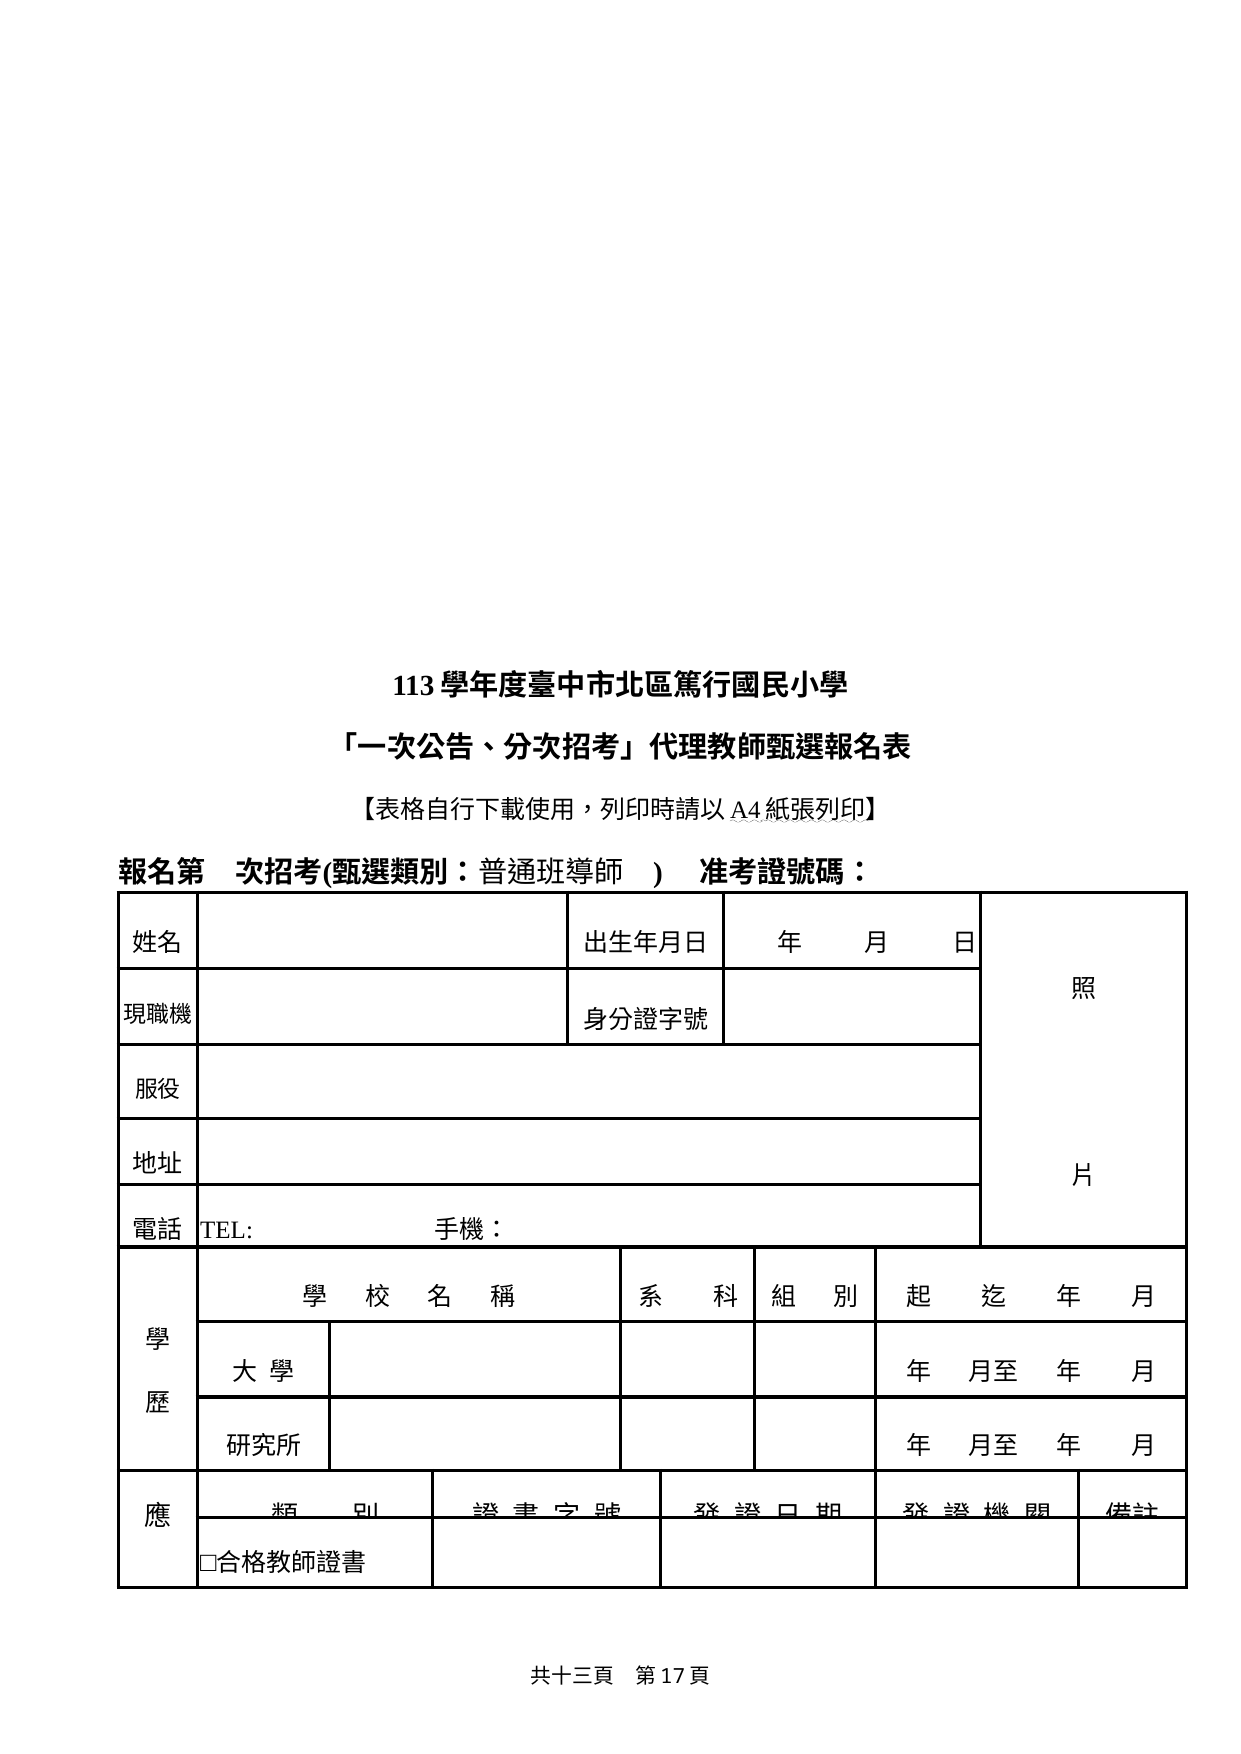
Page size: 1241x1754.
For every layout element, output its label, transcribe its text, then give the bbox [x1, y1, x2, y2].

table_cell 電話 [120, 1186, 196, 1245]
table_cell [662, 1519, 874, 1586]
table_header [199, 894, 566, 967]
text 113學年度臺中市北區篤行國民小學 [118, 641, 1122, 703]
table_header 姓名 [120, 894, 196, 967]
table_cell 學 校 名 稱 [199, 1249, 619, 1320]
table_cell 類 別 [199, 1472, 431, 1516]
table_cell 應 繳 驗 證 件 [120, 1472, 196, 1586]
text 「一次公告、分次招考」代理教師甄選報名表 [118, 703, 1122, 766]
table_cell 年 月至 年 月 [877, 1399, 1185, 1469]
text 【表格自行下載使用，列印時請以A4紙張列印】 [118, 766, 1122, 828]
table_cell [622, 1323, 753, 1395]
table_cell 大 學 [199, 1323, 328, 1395]
table_cell 現職機關學校 [120, 970, 196, 1043]
table_cell 發 證 日 期 [662, 1472, 874, 1516]
table_cell 年 月至 年 月 [877, 1323, 1185, 1395]
table_cell [756, 1399, 874, 1469]
table_cell 證 書 字 號 [434, 1472, 659, 1516]
table_cell TEL: 手機： [199, 1186, 979, 1245]
table_cell 組 別 [756, 1249, 874, 1320]
table_cell [877, 1519, 1077, 1586]
table_cell [622, 1399, 753, 1469]
table_header 年 月 日 [725, 894, 979, 967]
table_cell 系 科 [622, 1249, 753, 1320]
table_cell 服役 情形 [120, 1046, 196, 1117]
table_cell [199, 1120, 979, 1183]
table_cell [621, 1519, 659, 1586]
table_cell 地址 [120, 1120, 196, 1183]
table_cell [199, 970, 566, 1043]
table_header 出生年月日 [569, 894, 722, 967]
table_cell [1080, 1519, 1185, 1586]
table_cell [331, 1323, 619, 1395]
table_cell 學 歷 [120, 1249, 196, 1469]
table_cell □合格教師證書 [199, 1519, 431, 1586]
table_cell 身分證字號 [569, 970, 722, 1043]
table_cell [331, 1399, 619, 1469]
table_cell □免役 □役畢 □服役中 [199, 1046, 979, 1117]
table_cell [434, 1519, 621, 1586]
table_cell 備註 [1080, 1472, 1185, 1516]
table_header 照 片 [982, 894, 1185, 1245]
table_cell 起 迄 年 月 [877, 1249, 1185, 1320]
table_cell 研究所 [199, 1399, 328, 1469]
table_cell [725, 970, 979, 1043]
text 報名第 次招考(甄選類別：普通班導師 ) 准考證號碼： [118, 828, 1122, 891]
table_cell [756, 1323, 874, 1395]
table_cell 發 證 機 關 [877, 1472, 1077, 1516]
